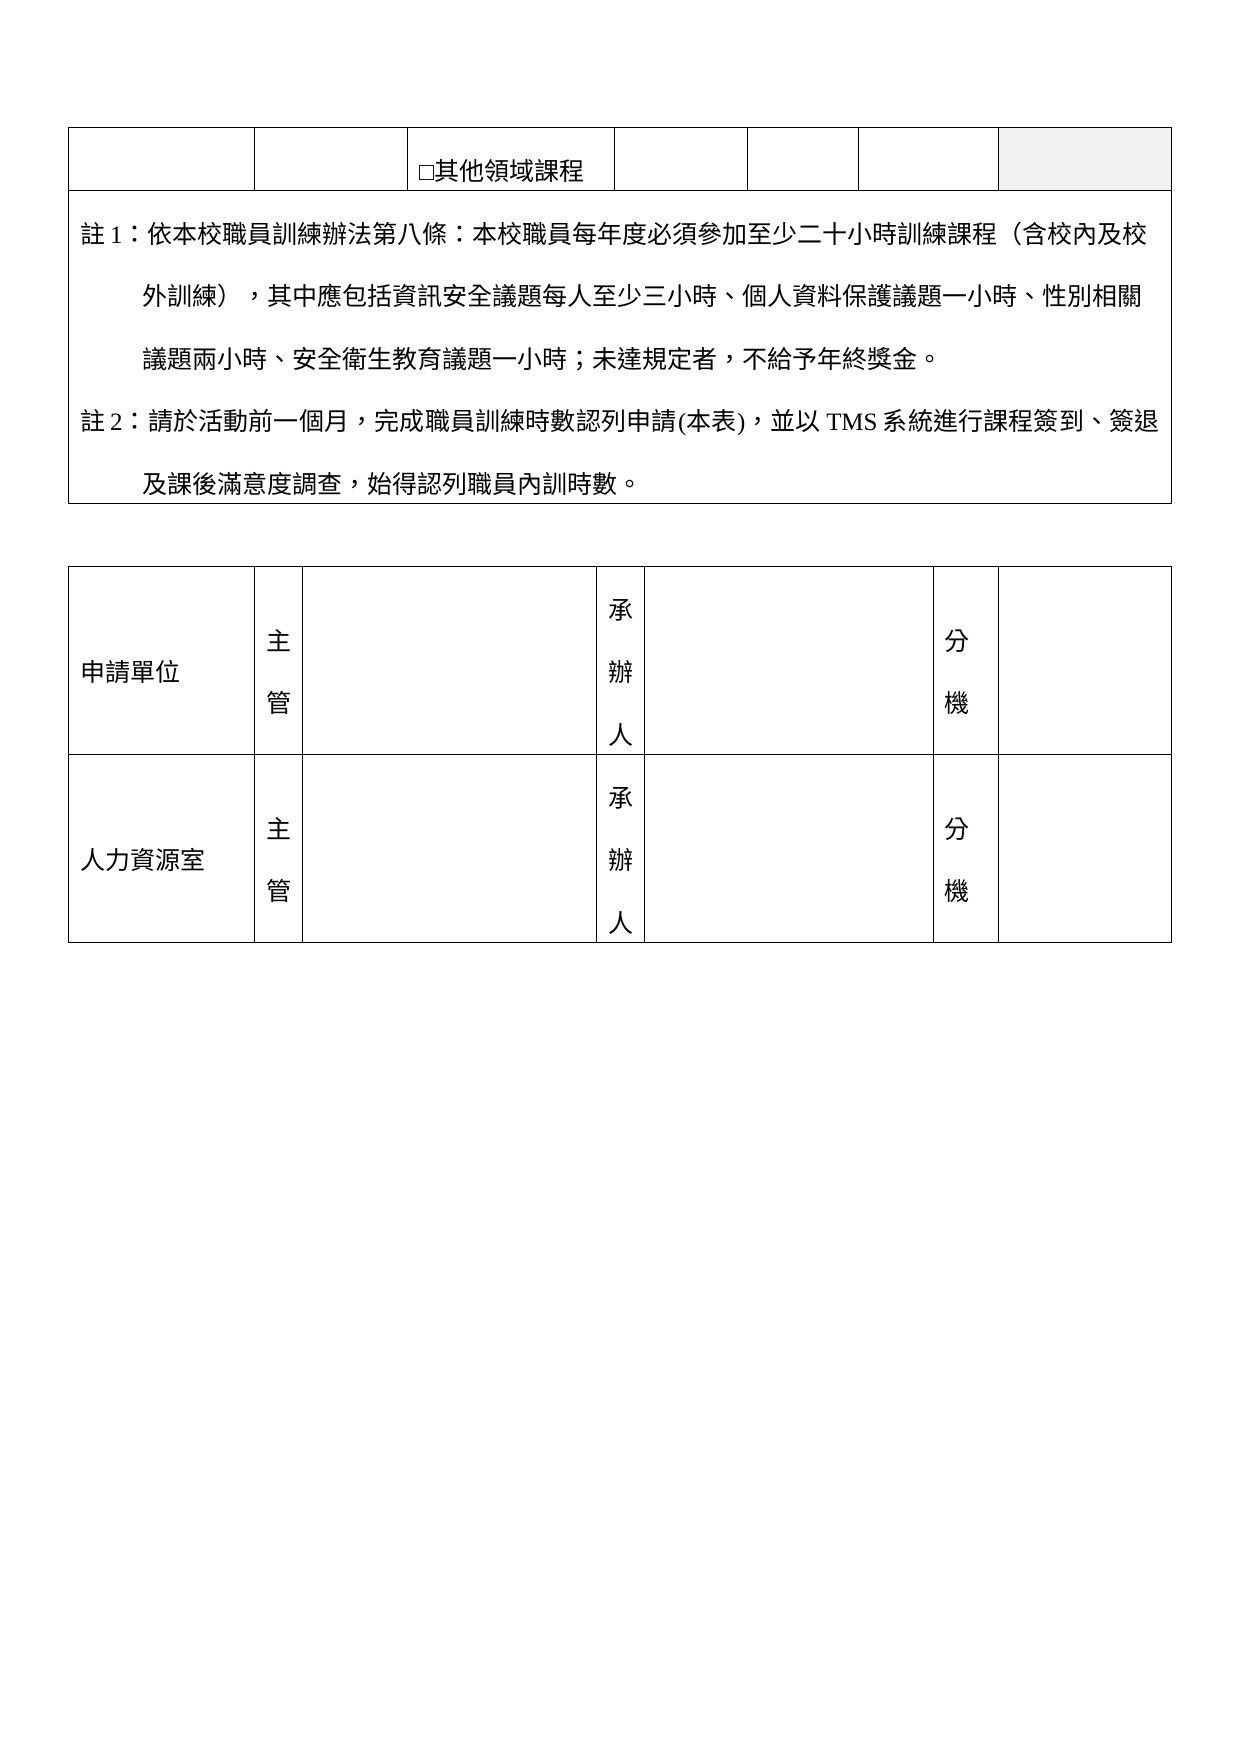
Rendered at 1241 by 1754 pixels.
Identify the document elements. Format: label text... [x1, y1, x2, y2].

table_cell [999, 128, 1171, 190]
table_cell [859, 128, 998, 190]
table_cell 申請單位 [69, 567, 254, 754]
table_cell [69, 128, 254, 190]
table_cell 主管 [255, 755, 302, 942]
table_cell □其他領域課程 [408, 128, 614, 190]
table_cell 分機 [934, 755, 998, 942]
table_cell 註1：依本校職員訓練辦法第八條：本校職員每年度必須參加至少二十小時訓練課程（含校內及校外訓練），其中應包括資訊安全議題每人至少三小時、個人資料保護議題一小時、性別相關議題兩小時、安全衛生教育議題一小時；未達規定者，不給予年終獎金。 註2：請於活動前一個月，完成職員訓練時數認列申請(本表)，並以TMS系統進行課程簽到、簽退及課後滿意度調查，始得認列職員內訓時數。 [69, 191, 1171, 503]
table_cell 分機 [934, 567, 998, 754]
table_cell [69, 504, 1172, 566]
table_cell [303, 755, 596, 942]
table_cell [303, 567, 596, 754]
table_cell [999, 567, 1171, 754]
table_cell [645, 567, 933, 754]
table_cell 承辦人 [597, 755, 644, 942]
table_cell [645, 755, 933, 942]
table_cell 主管 [255, 567, 302, 754]
table_cell 人力資源室 [69, 755, 254, 942]
table_cell [999, 755, 1171, 942]
table_cell [615, 128, 747, 190]
table_cell [255, 128, 407, 190]
table_cell 承辦人 [597, 567, 644, 754]
table_cell [748, 128, 858, 190]
